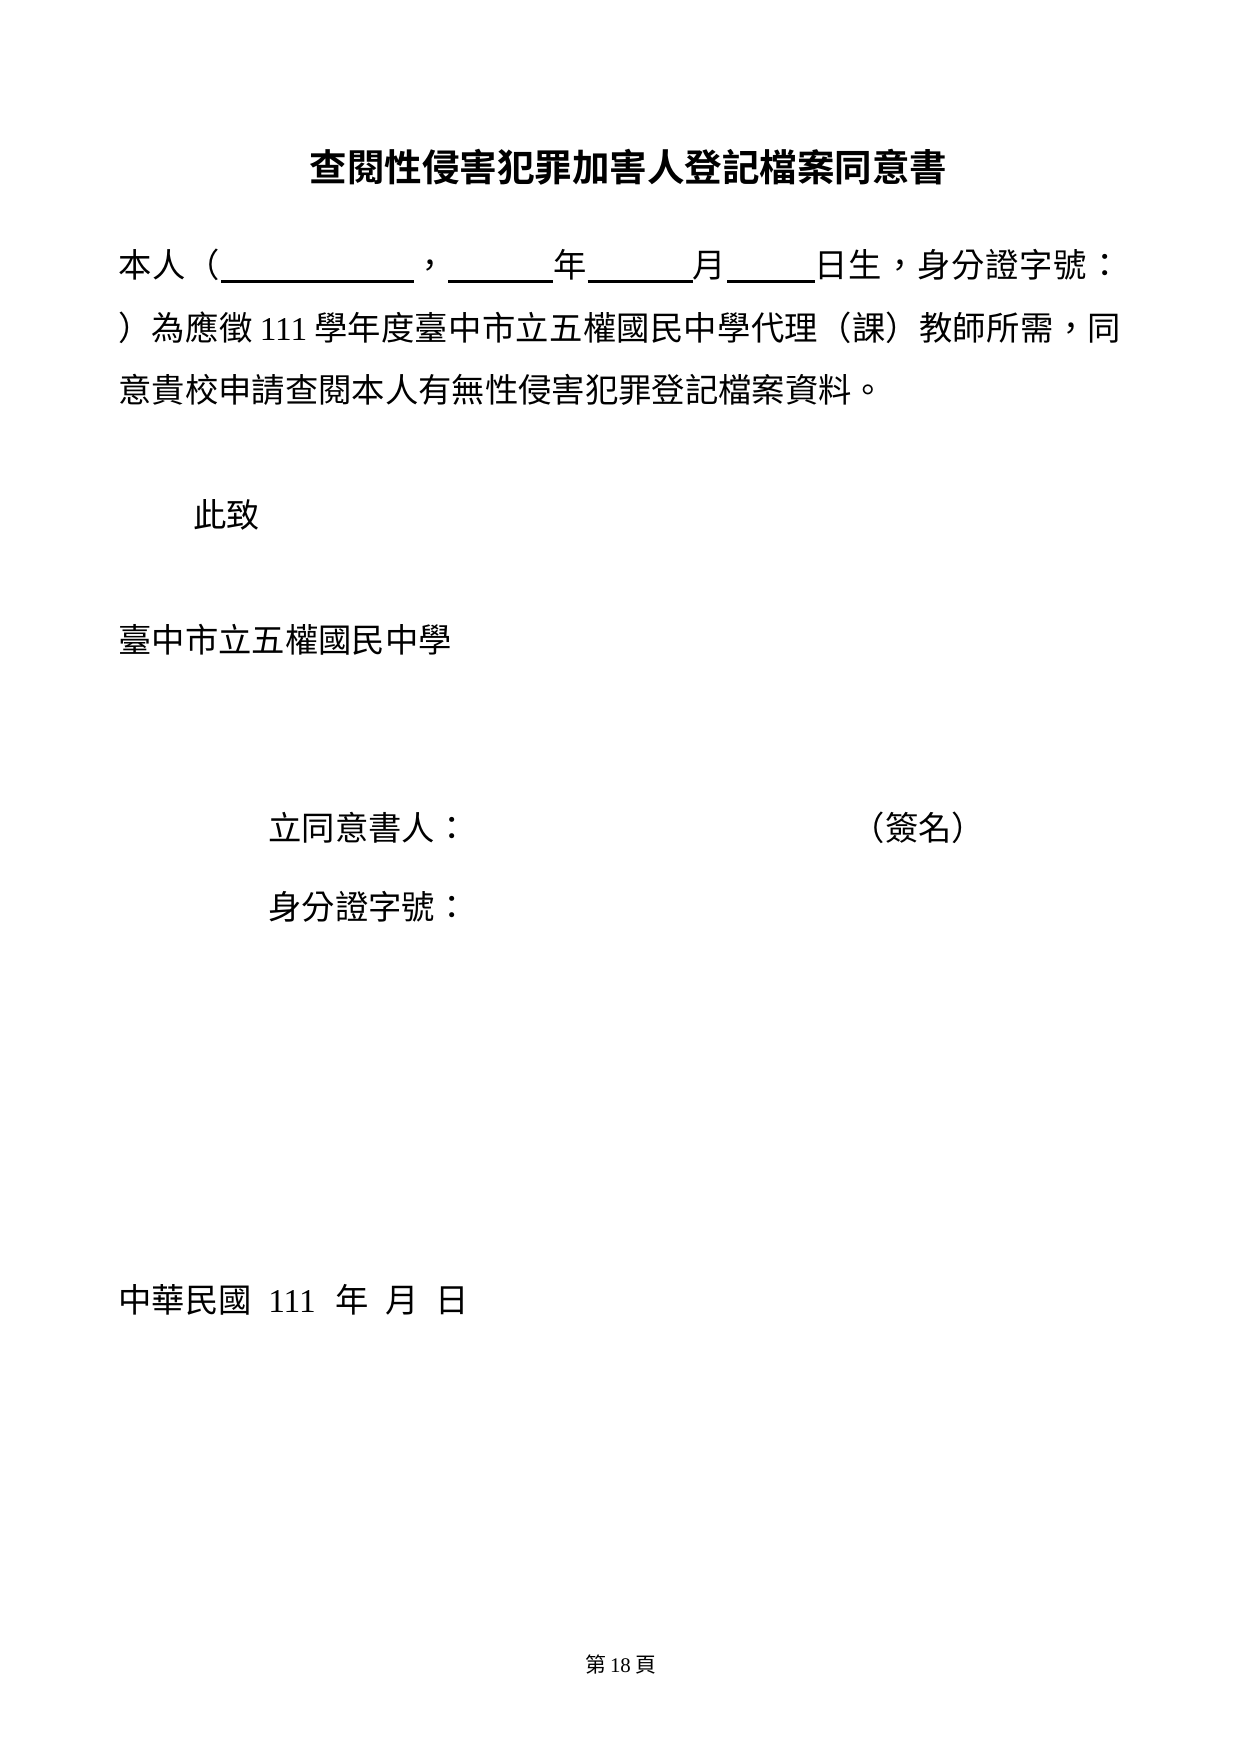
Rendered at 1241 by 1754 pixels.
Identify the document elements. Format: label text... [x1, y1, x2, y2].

text 立同意書人： （簽名） [268, 784, 1122, 846]
text 中華民國 111 年 月 日 [118, 1256, 1122, 1318]
text 查閱性侵害犯罪加害人登記檔案同意書 [118, 124, 1138, 186]
text 此致 [118, 471, 1122, 534]
text 本人（ ， 年 月 日生，身分證字號： ）為應徵111學年度臺中市立五權國民中學代理（課）教師所需，同意貴校申請查閱本人有無性侵害犯罪登記檔案資料。 [118, 221, 1122, 409]
text 臺中市立五權國民中學 [118, 596, 1122, 659]
text 身分證字號： [268, 864, 1122, 926]
